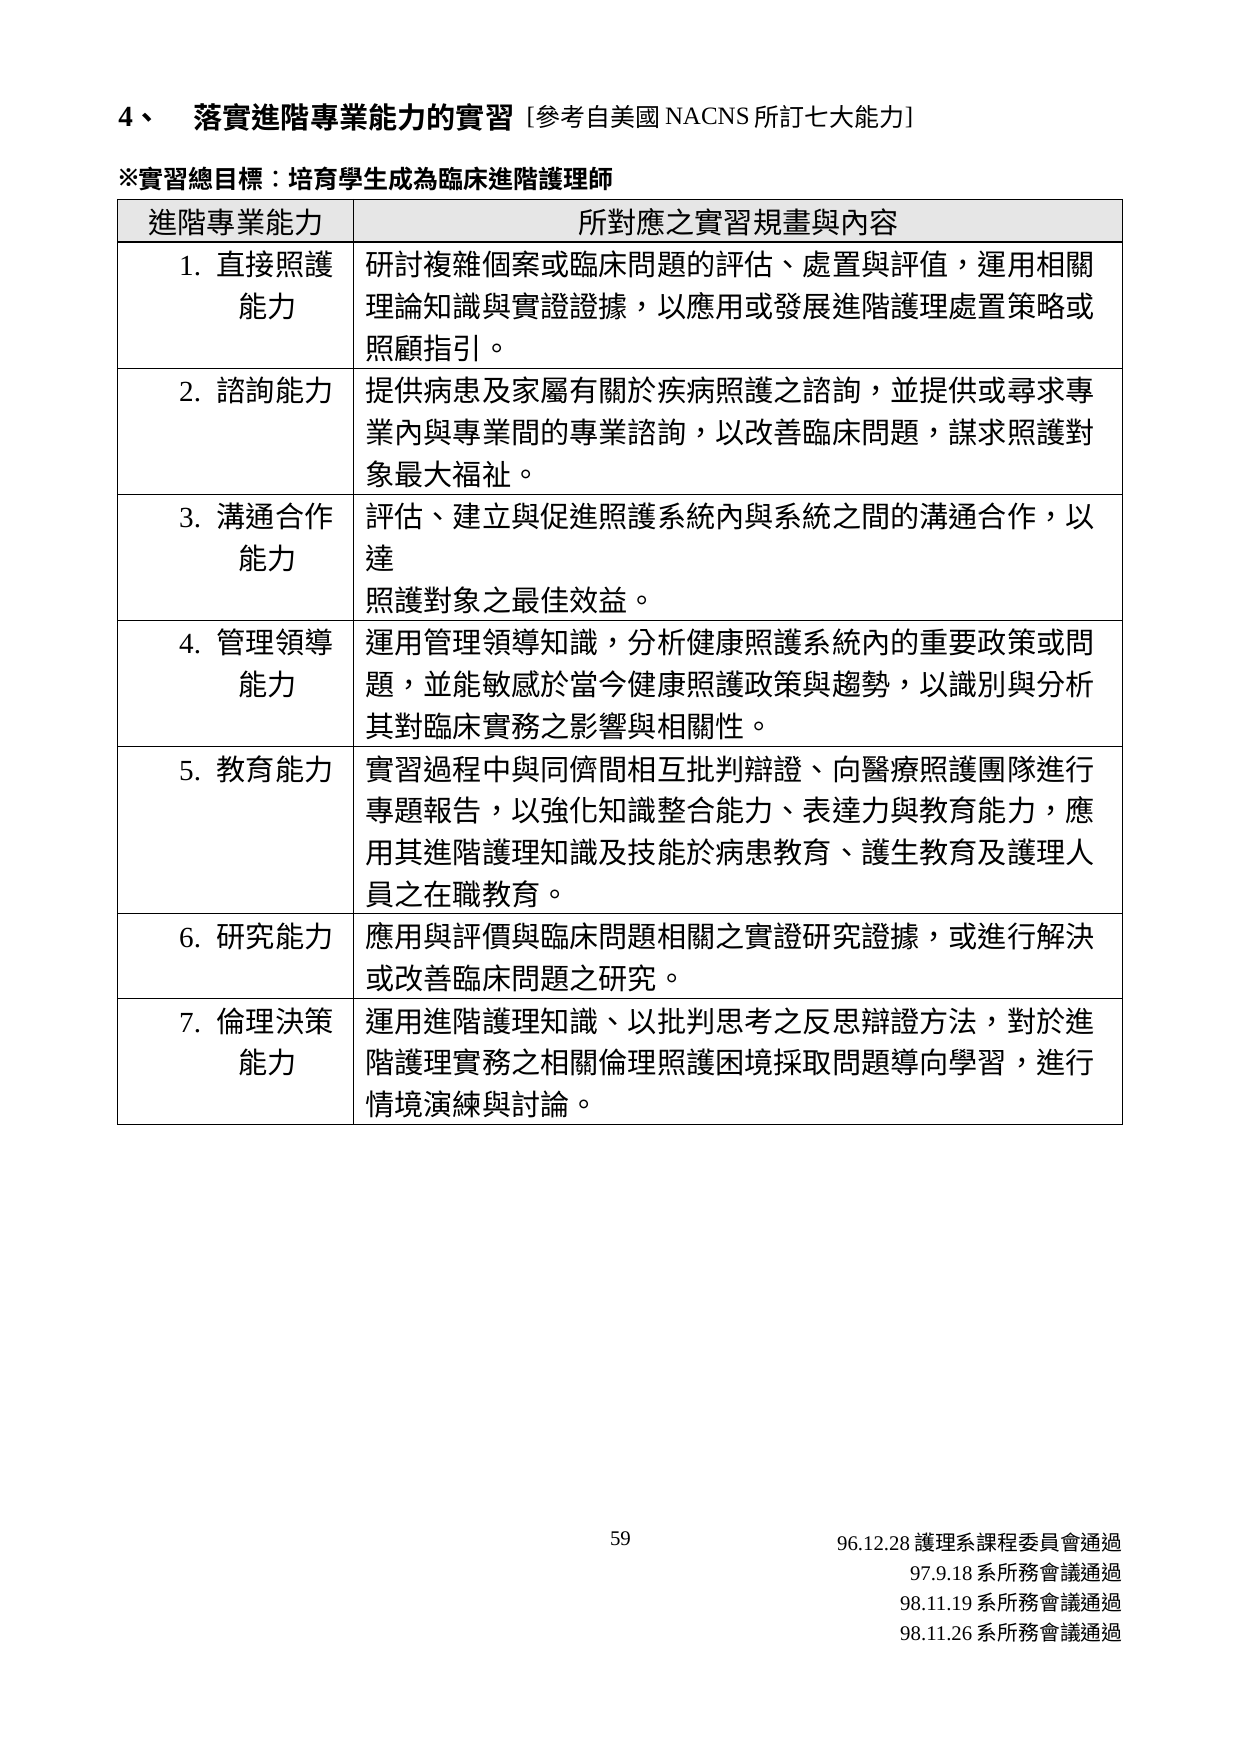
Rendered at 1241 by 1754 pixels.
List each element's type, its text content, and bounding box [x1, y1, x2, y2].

table_header 所對應之實習規畫與內容 [354, 200, 1122, 241]
table_cell 倫理決策能力 [118, 999, 353, 1124]
table_cell 實習過程中與同儕間相互批判辯證、向醫療照護團隊進行專題報告，以強化知識整合能力、表達力與教育能力，應用其進階護理知識及技能於病患教育、護生教育及護理人員之在職教育。 [354, 747, 1122, 913]
table_cell 溝通合作能力 [118, 495, 353, 619]
table_cell 教育能力 [118, 747, 353, 913]
table_cell 諮詢能力 [118, 369, 353, 493]
table_cell 提供病患及家屬有關於疾病照護之諮詢，並提供或尋求專業內與專業間的專業諮詢，以改善臨床問題，謀求照護對象最大福祉。 [354, 369, 1122, 493]
table_cell 評估、建立與促進照護系統內與系統之間的溝通合作，以達 照護對象之最佳效益。 [354, 495, 1122, 619]
table_cell 直接照護能力 [118, 243, 353, 367]
list 落實進階專業能力的實習 [參考自美國NACNS所訂七大能力] [118, 74, 1122, 136]
table_cell 管理領導能力 [118, 621, 353, 746]
table_cell 應用與評價與臨床問題相關之實證研究證據，或進行解決或改善臨床問題之研究。 [354, 914, 1122, 998]
table_cell 研究能力 [118, 914, 353, 998]
text ※實習總目標：培育學生成為臨床進階護理師 [118, 136, 1122, 199]
table_cell 運用進階護理知識、以批判思考之反思辯證方法，對於進階護理實務之相關倫理照護困境採取問題導向學習，進行情境演練與討論。 [354, 999, 1122, 1124]
table_header 進階專業能力 [118, 200, 353, 241]
table_cell 運用管理領導知識，分析健康照護系統內的重要政策或問題，並能敏感於當今健康照護政策與趨勢，以識別與分析其對臨床實務之影響與相關性。 [354, 621, 1122, 746]
table_cell 研討複雜個案或臨床問題的評估、處置與評值，運用相關理論知識與實證證據，以應用或發展進階護理處置策略或照顧指引。 [354, 243, 1122, 367]
